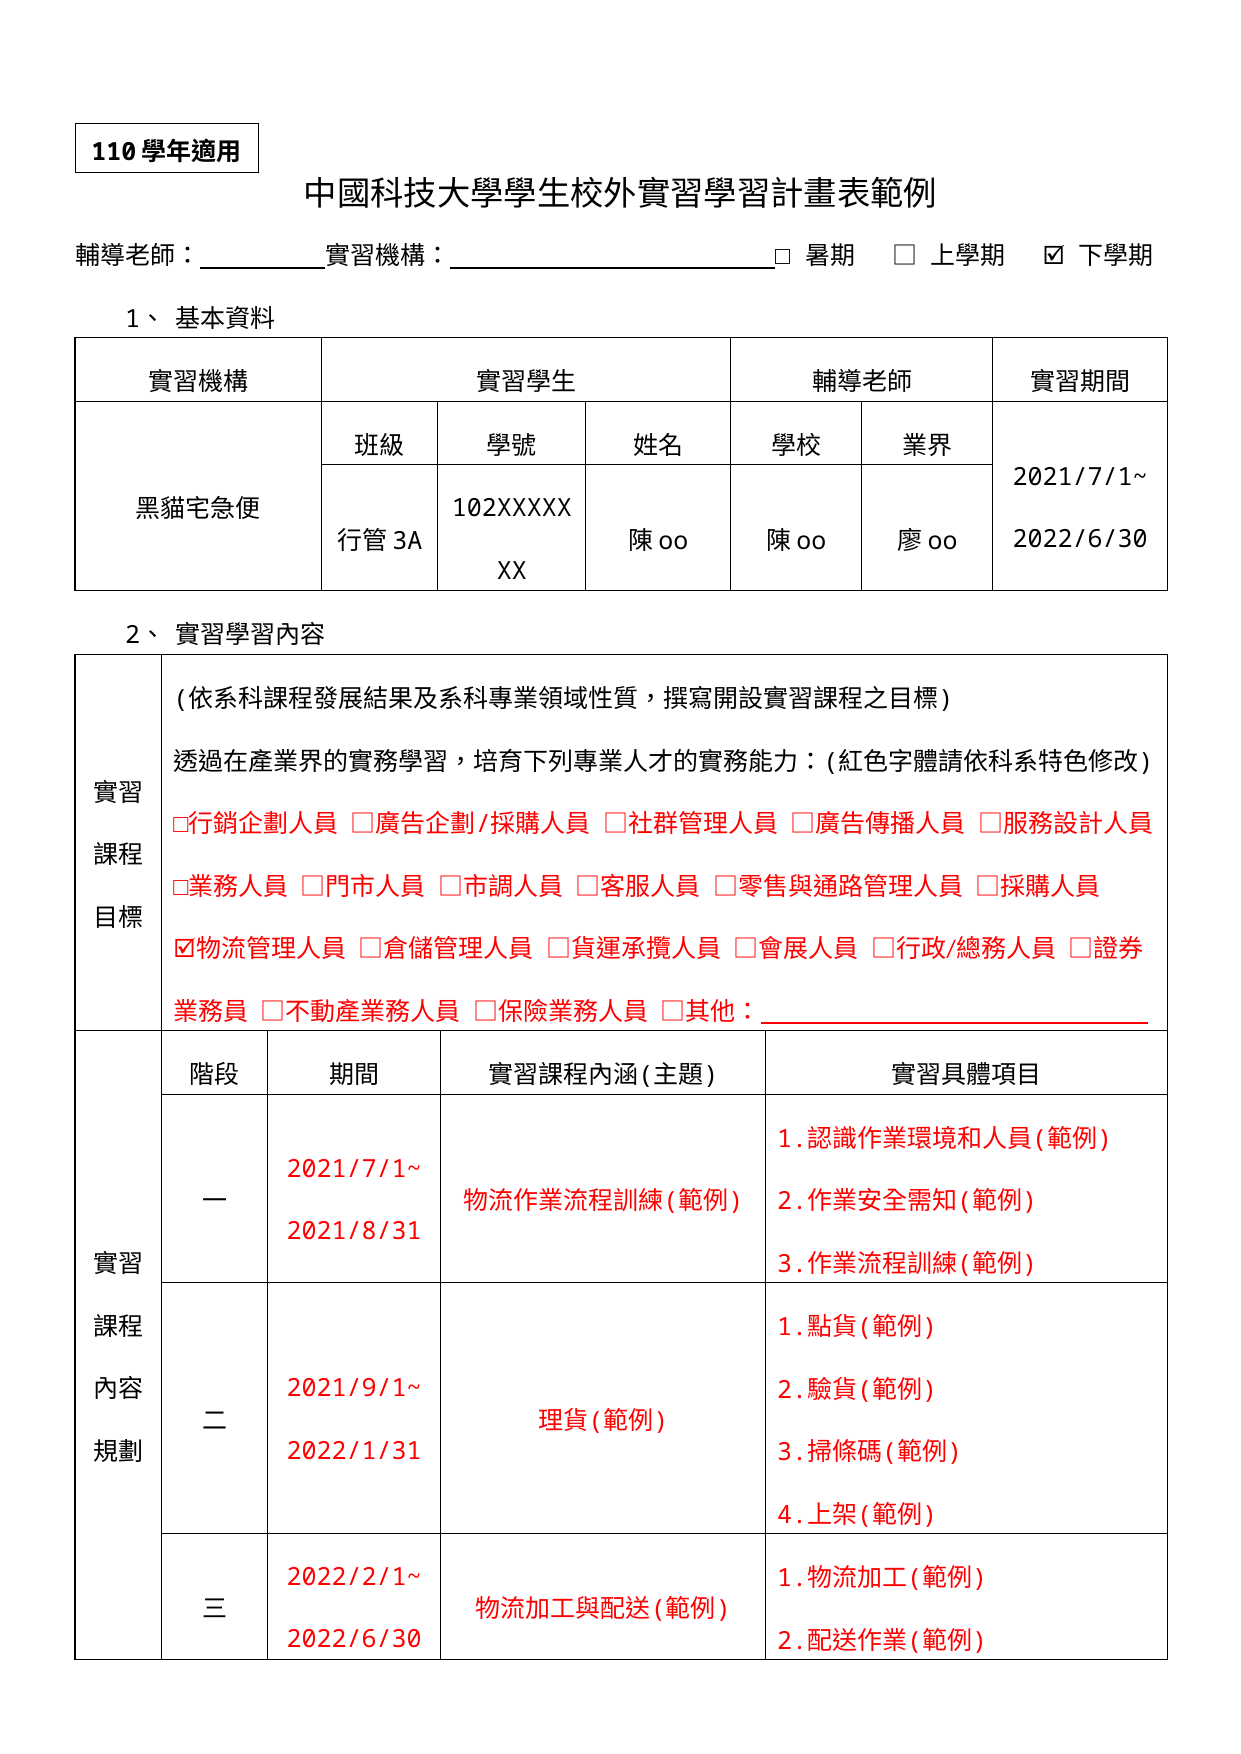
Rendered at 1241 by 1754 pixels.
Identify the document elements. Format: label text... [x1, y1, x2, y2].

table_header 實習機構 [76, 338, 321, 401]
table_cell 階段 [162, 1031, 267, 1093]
text 中國科技大學學生校外實習學習計畫表範例 [75, 150, 1165, 212]
table_cell 1.認識作業環境和人員(範例) 2.作業安全需知(範例) 3.作業流程訓練(範例) [766, 1095, 1167, 1282]
table_header 實習學生 [322, 338, 730, 401]
table_cell 二 [162, 1283, 267, 1533]
table_cell 實習具體項目 [766, 1031, 1167, 1093]
table_cell 陳oo [731, 465, 861, 590]
table_cell 黑貓宅急便 [76, 402, 321, 590]
list 實習學習內容 [125, 591, 1165, 654]
table_cell 實習課程內涵(主題) [441, 1031, 765, 1093]
table_cell 物流加工與配送(範例) [441, 1534, 765, 1659]
table_cell 陳oo [586, 465, 730, 590]
table_cell 實習 課程 內容 規劃 [76, 1031, 161, 1659]
table_header 輔導老師 [731, 338, 992, 401]
table_header 實習 課程 目標 [76, 655, 161, 1030]
table_cell 行管3A [322, 465, 437, 590]
table_header (依系科課程發展結果及系科專業領域性質，撰寫開設實習課程之目標) 透過在產業界的實務學習，培育下列專業人才的實務能力：(紅色字體請依科系特色修改) □行銷企劃人員 □廣告企劃/採購人員 □社群管理人員 □廣告傳播人員 □服務設計人員 □業務人員 □門市人員 □市調人員 □客服人員 □零售與通路管理人員 □採購人員 物流管理人員 □倉儲管理人員 □貨運承攬人員 □會展人員 □行政/總務人員 □證券業務員 □不動產業務人員 □保險業務人員 □其他： [162, 655, 1167, 1030]
list 基本資料 [125, 275, 1165, 337]
table_cell 班級 [322, 402, 437, 464]
table_cell 學號 [438, 402, 585, 464]
table_cell 2022/2/1~ 2022/6/30 [268, 1534, 440, 1659]
table_cell 一 [162, 1095, 267, 1282]
table_cell 2021/9/1~ 2022/1/31 [268, 1283, 440, 1533]
table_cell 物流作業流程訓練(範例) [441, 1095, 765, 1282]
table_cell 1.物流加工(範例) 2.配送作業(範例) [766, 1534, 1167, 1659]
table_cell 廖oo [862, 465, 992, 590]
table_cell 業界 [862, 402, 992, 464]
table_cell 理貨(範例) [441, 1283, 765, 1533]
table_cell 三 [162, 1534, 267, 1659]
text 110學年適用 [91, 132, 243, 164]
table_cell 期間 [268, 1031, 440, 1093]
text 輔導老師： 實習機構： □ 暑期 □ 上學期  下學期 [75, 212, 1165, 275]
table_cell 1.點貨(範例) 2.驗貨(範例) 3.掃條碼(範例) 4.上架(範例) [766, 1283, 1167, 1533]
table_cell 2021/7/1~ 2021/8/31 [268, 1095, 440, 1282]
table_header 實習期間 [993, 338, 1167, 401]
table_cell 102XXXXXXX [438, 465, 585, 590]
text 中國科技大學學生校外實習學習計畫表範例 [76, 124, 258, 172]
table_cell 2021/7/1~ 2022/6/30 [993, 402, 1167, 590]
table_cell 姓名 [586, 402, 730, 464]
table_cell 學校 [731, 402, 861, 464]
